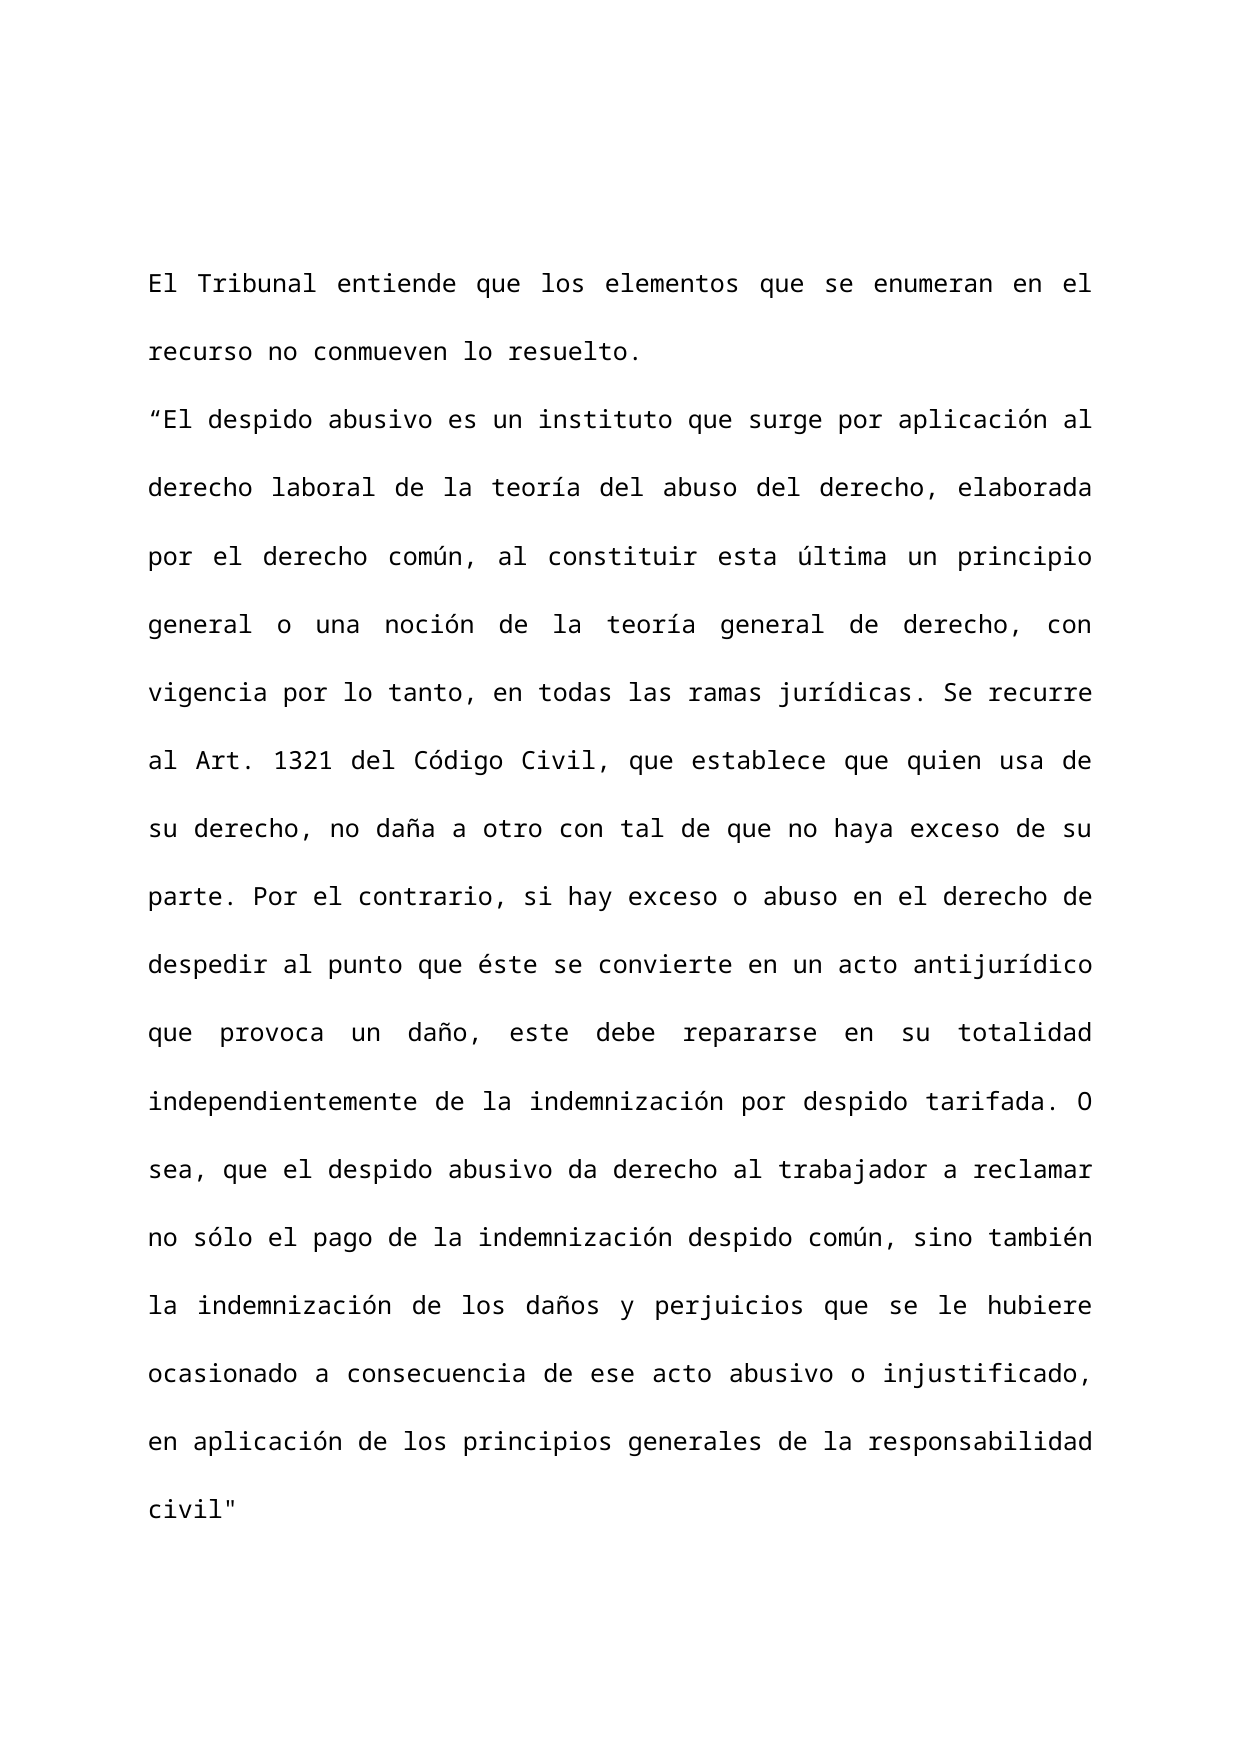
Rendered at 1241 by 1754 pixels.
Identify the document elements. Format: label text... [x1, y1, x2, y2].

text “El despido abusivo es un instituto que surge por aplicación al derecho laboral de la teoría del abuso del derecho, elaborada por el derecho común, al constituir esta última un principio general o una noción de la teoría general de derecho, con vigencia por lo tanto, en todas las ramas jurídicas. Se recurre al Art. 1321 del Código Civil, que establece que quien usa de su derecho, no daña a otro con tal de que no haya exceso de su parte. Por el contrario, si hay exceso o abuso en el derecho de despedir al punto que éste se convierte en un acto antijurídico que provoca un daño, este debe repararse en su totalidad independientemente de la indemnización por despido tarifada. O sea, que el despido abusivo da derecho al trabajador a reclamar no sólo el pago de la indemnización despido común, sino también la indemnización de los daños y perjuicios que se le hubiere ocasionado a consecuencia de ese acto abusivo o injustificado, en aplicación de los principios generales de la responsabilidad civil" [148, 402, 1093, 1526]
text El Tribunal entiende que los elementos que se enumeran en el recurso no conmueven lo resuelto. [148, 266, 1093, 368]
